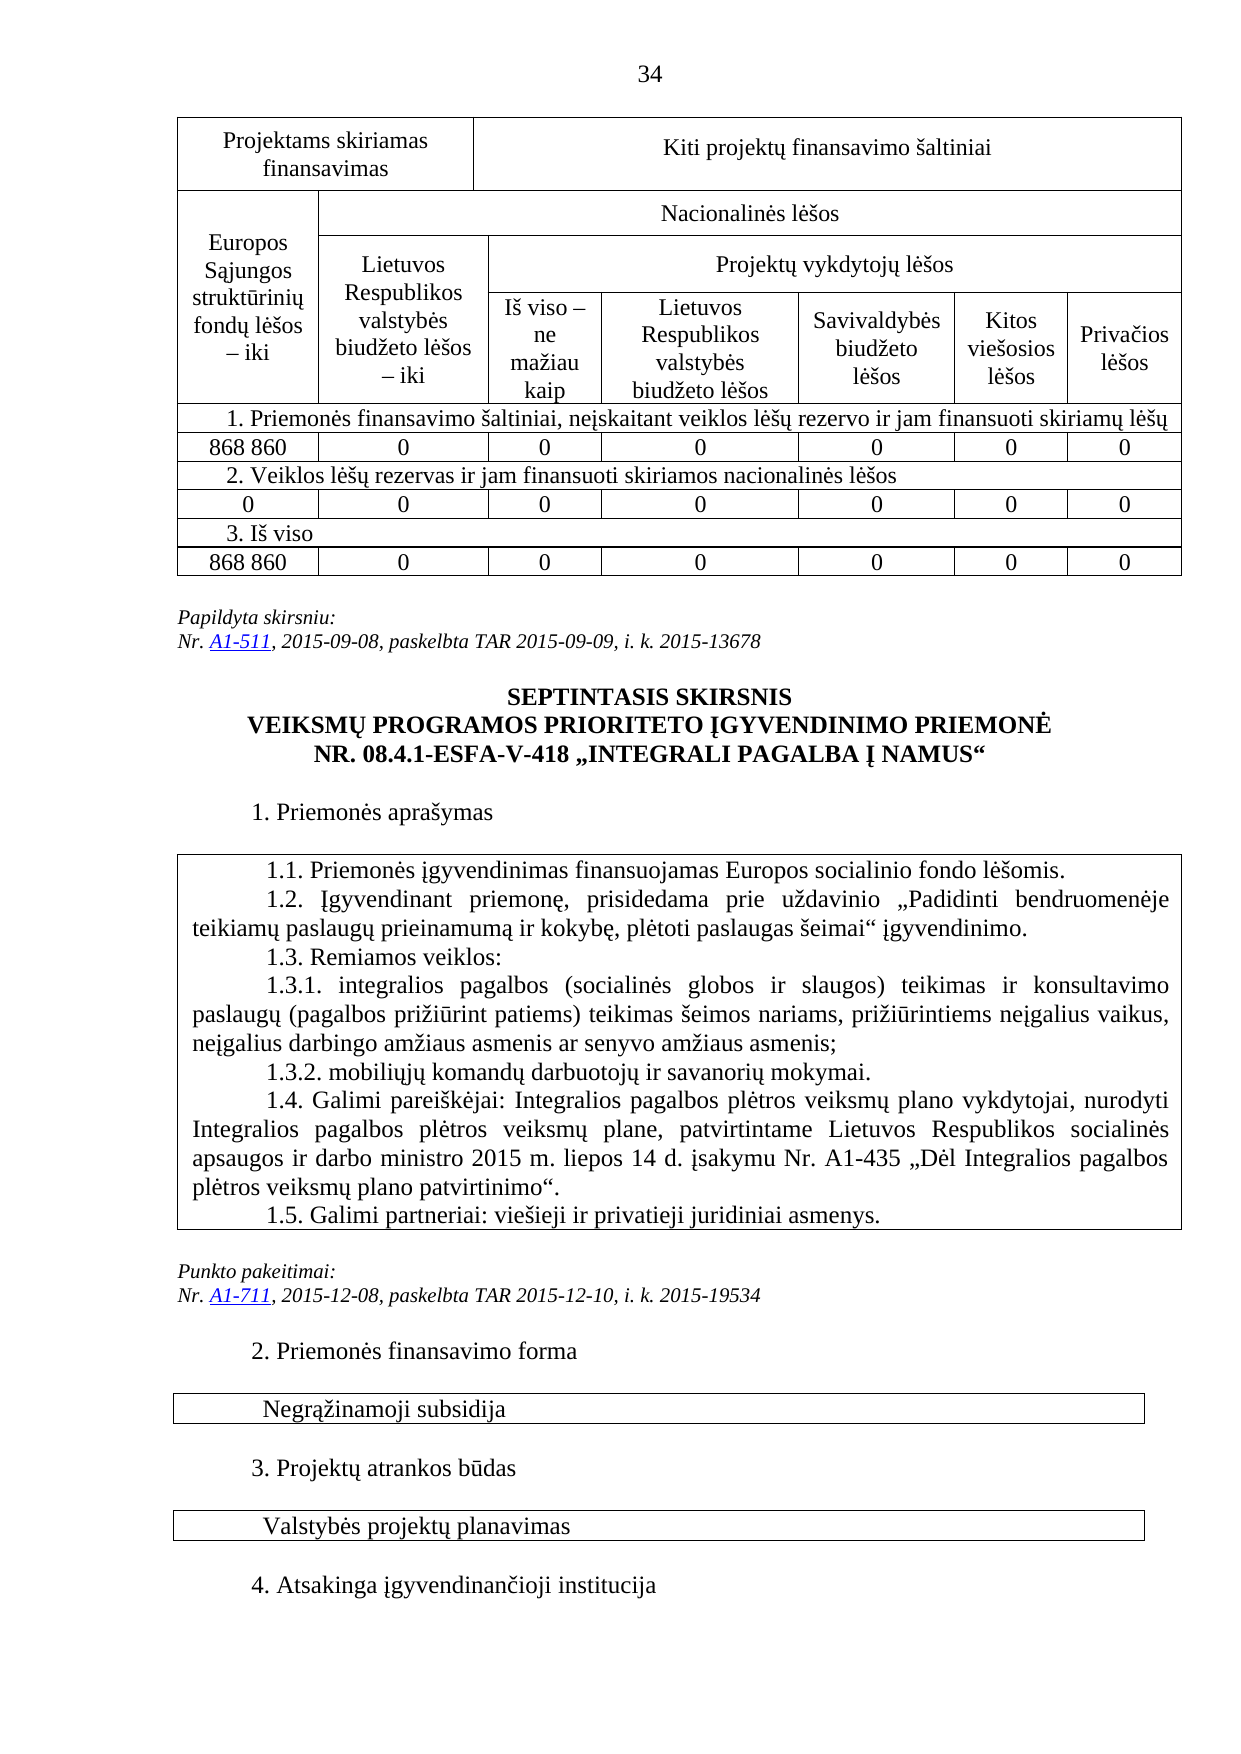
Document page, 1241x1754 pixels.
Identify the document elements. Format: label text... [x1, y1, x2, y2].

table_cell Savivaldybės biudžeto lėšos [799, 293, 954, 403]
table_cell Privačios lėšos [1068, 293, 1181, 403]
table_cell 0 [602, 490, 798, 518]
table_cell Lietuvos Respublikos valstybės biudžeto lėšos [602, 293, 798, 403]
table_cell Projektų vykdytojų lėšos [489, 236, 1181, 292]
table_header Negrąžinamoji subsidija [174, 1394, 1144, 1423]
table_cell 0 [955, 490, 1067, 518]
text Papildyta skirsniu: [177, 605, 1122, 629]
table_cell 0 [1068, 490, 1181, 518]
table_header Projektams skiriamas finansavimas [178, 118, 473, 190]
table_header Valstybės projektų planavimas [174, 1511, 1144, 1540]
table_cell 0 [319, 490, 488, 518]
table_cell 0 [489, 548, 601, 575]
table_cell 0 [955, 433, 1067, 461]
table_cell 0 [489, 433, 601, 461]
table_header 1.1. Priemonės įgyvendinimas finansuojamas Europos socialinio fondo lėšomis. 1.2. Įgyvendinant priemonę, prisidedama prie uždavinio „Padidinti bendruomenėje teikiamų paslaugų prieinamumą ir kokybę, plėtoti paslaugas šeimai“ įgyvendinimo. 1.3. Remiamos veiklos: 1.3.1. integralios pagalbos (socialinės globos ir slaugos) teikimas ir konsultavimo paslaugų (pagalbos prižiūrint patiems) teikimas šeimos nariams, prižiūrintiems neįgalius vaikus, neįgalius darbingo amžiaus asmenis ar senyvo amžiaus asmenis; 1.3.2. mobiliųjų komandų darbuotojų ir savanorių mokymai. 1.4. Galimi pareiškėjai: Integralios pagalbos plėtros veiksmų plano vykdytojai, nurodyti Integralios pagalbos plėtros veiksmų plane, patvirtintame Lietuvos Respublikos socialinės apsaugos ir darbo ministro 2015 m. liepos 14 d. įsakymu Nr. A1-435 „Dėl Integralios pagalbos plėtros veiksmų plano patvirtinimo“. 1.5. Galimi partneriai: viešieji ir privatieji juridiniai asmenys. [178, 855, 1181, 1229]
table_cell 868 860 [178, 433, 318, 461]
text 3. Projektų atrankos būdas [251, 1453, 1122, 1482]
text VEIKSMŲ PROGRAMOS PRIORITETO ĮGYVENDINIMO PRIEMONĖ [177, 711, 1122, 739]
text Nr. A1-711, 2015-12-08, paskelbta TAR 2015-12-10, i. k. 2015-19534 [177, 1283, 1122, 1307]
text SEPTINTASIS SKIRSNIS [177, 682, 1122, 711]
table_cell 0 [799, 548, 954, 575]
table_cell 0 [489, 490, 601, 518]
table_cell 0 [602, 433, 798, 461]
table_cell 1. Priemonės finansavimo šaltiniai, neįskaitant veiklos lėšų rezervo ir jam finansuoti skiriamų lėšų [178, 404, 1181, 432]
table_cell 0 [602, 548, 798, 575]
table_cell 2. Veiklos lėšų rezervas ir jam finansuoti skiriamos nacionalinės lėšos [178, 462, 1181, 489]
text Nr. A1-511, 2015-09-08, paskelbta TAR 2015-09-09, i. k. 2015-13678 [177, 629, 1122, 653]
table_cell 0 [799, 490, 954, 518]
text Punkto pakeitimai: [177, 1259, 1122, 1283]
table_cell 3. Iš viso [178, 519, 1181, 546]
table_cell 0 [319, 548, 488, 575]
table_cell Nacionalinės lėšos [319, 191, 1181, 235]
text 1. Priemonės aprašymas [251, 797, 1122, 826]
table_cell Lietuvos Respublikos valstybės biudžeto lėšos – iki [319, 236, 488, 403]
text 2. Priemonės finansavimo forma [251, 1336, 1122, 1364]
table_header Kiti projektų finansavimo šaltiniai [474, 118, 1181, 190]
table_cell 0 [319, 433, 488, 461]
table_cell 0 [1068, 548, 1181, 575]
table_cell Kitos viešosios lėšos [955, 293, 1067, 403]
table_cell Europos Sąjungos struktūrinių fondų lėšos – iki [178, 191, 318, 403]
text 4. Atsakinga įgyvendinančioji institucija [251, 1570, 1122, 1599]
table_cell 0 [178, 490, 318, 518]
table_cell 0 [799, 433, 954, 461]
table_cell 0 [955, 548, 1067, 575]
text NR. 08.4.1-ESFA-V-418 „INTEGRALI PAGALBA Į NAMUS“ [177, 739, 1122, 768]
table_cell 0 [1068, 433, 1181, 461]
table_cell Iš viso – ne mažiau kaip [489, 293, 601, 403]
table_cell 868 860 [178, 548, 318, 575]
